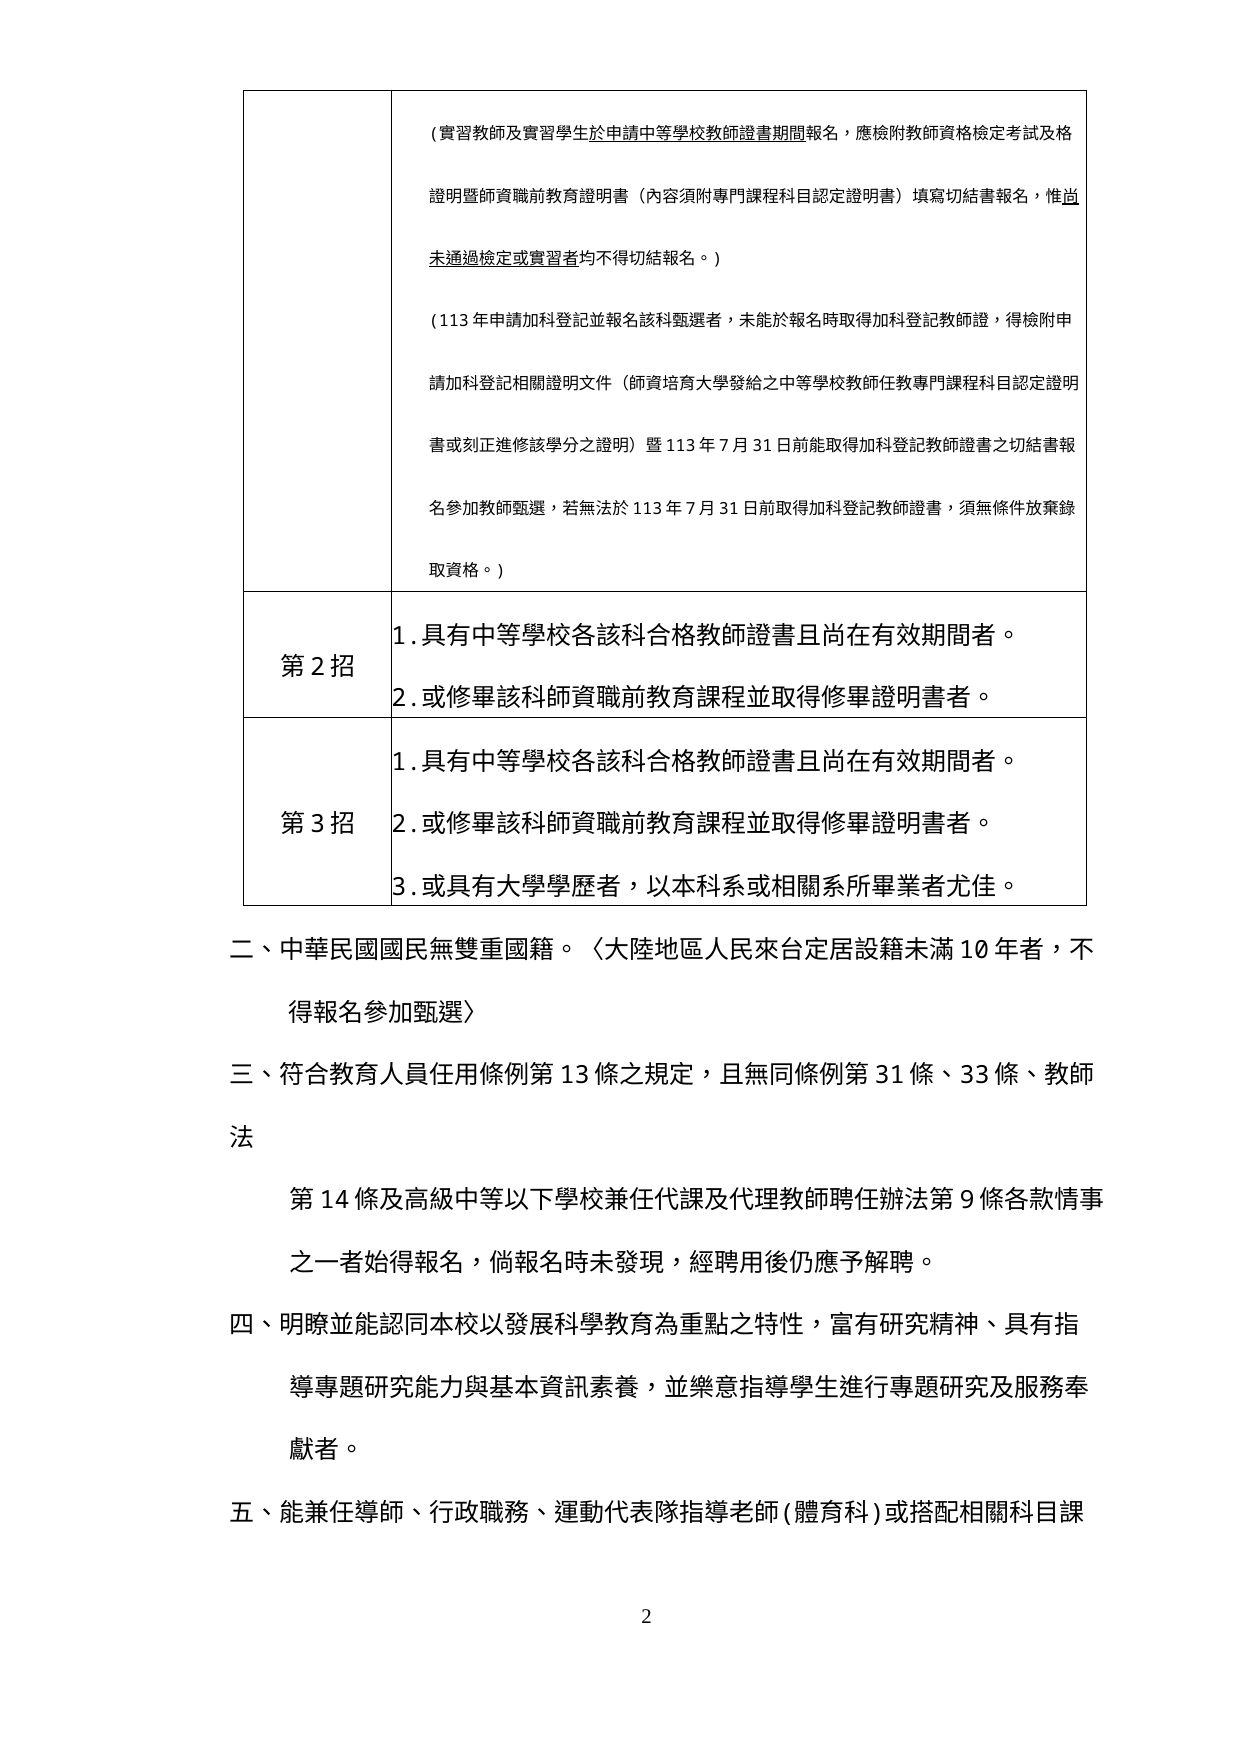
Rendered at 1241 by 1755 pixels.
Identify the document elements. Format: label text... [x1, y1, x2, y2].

text 導專題研究能力與基本資訊素養，並樂意指導學生進行專題研究及服務奉 [229, 1344, 1107, 1406]
table_cell [244, 91, 391, 591]
text 四、明瞭並能認同本校以發展科學教育為重點之特性，富有研究精神、具有指 [229, 1281, 1107, 1344]
table_cell (實習教師及實習學生於申請中等學校教師證書期間報名，應檢附教師資格檢定考試及格證明暨師資職前教育證明書（內容須附專門課程科目認定證明書）填寫切結書報名，惟尚未通過檢定或實習者均不得切結報名。) (113年申請加科登記並報名該科甄選者，未能於報名時取得加科登記教師證，得檢附申請加科登記相關證明文件（師資培育大學發給之中等學校教師任教專門課程科目認定證明書或刻正進修該學分之證明）暨113年7月31日前能取得加科登記教師證書之切結書報名參加教師甄選，若無法於113年7月31日前取得加科登記教師證書，須無條件放棄錄取資格。) [392, 91, 1086, 591]
table_cell 第3招 [244, 718, 391, 905]
table_cell 1.具有中等學校各該科合格教師證書且尚在有效期間者。 2.或修畢該科師資職前教育課程並取得修畢證明書者。 3.或具有大學學歷者，以本科系或相關系所畢業者尤佳。 [392, 718, 1086, 905]
text 三、符合教育人員任用條例第13條之規定，且無同條例第31條、33條、教師法 [229, 1031, 1107, 1156]
text 獻者。 [229, 1406, 1107, 1469]
table_cell 1.具有中等學校各該科合格教師證書且尚在有效期間者。 2.或修畢該科師資職前教育課程並取得修畢證明書者。 [392, 592, 1086, 717]
text 二、中華民國國民無雙重國籍。〈大陸地區人民來台定居設籍未滿10年者，不得報名參加甄選〉 [229, 906, 1107, 1031]
table_cell 第2招 [244, 592, 391, 717]
text 之一者始得報名，倘報名時未發現，經聘用後仍應予解聘。 [229, 1219, 1107, 1281]
text 五、能兼任導師、行政職務、運動代表隊指導老師(體育科)或搭配相關科目課 [229, 1469, 1107, 1531]
text 第14條及高級中等以下學校兼任代課及代理教師聘任辦法第9條各款情事 [229, 1156, 1107, 1219]
